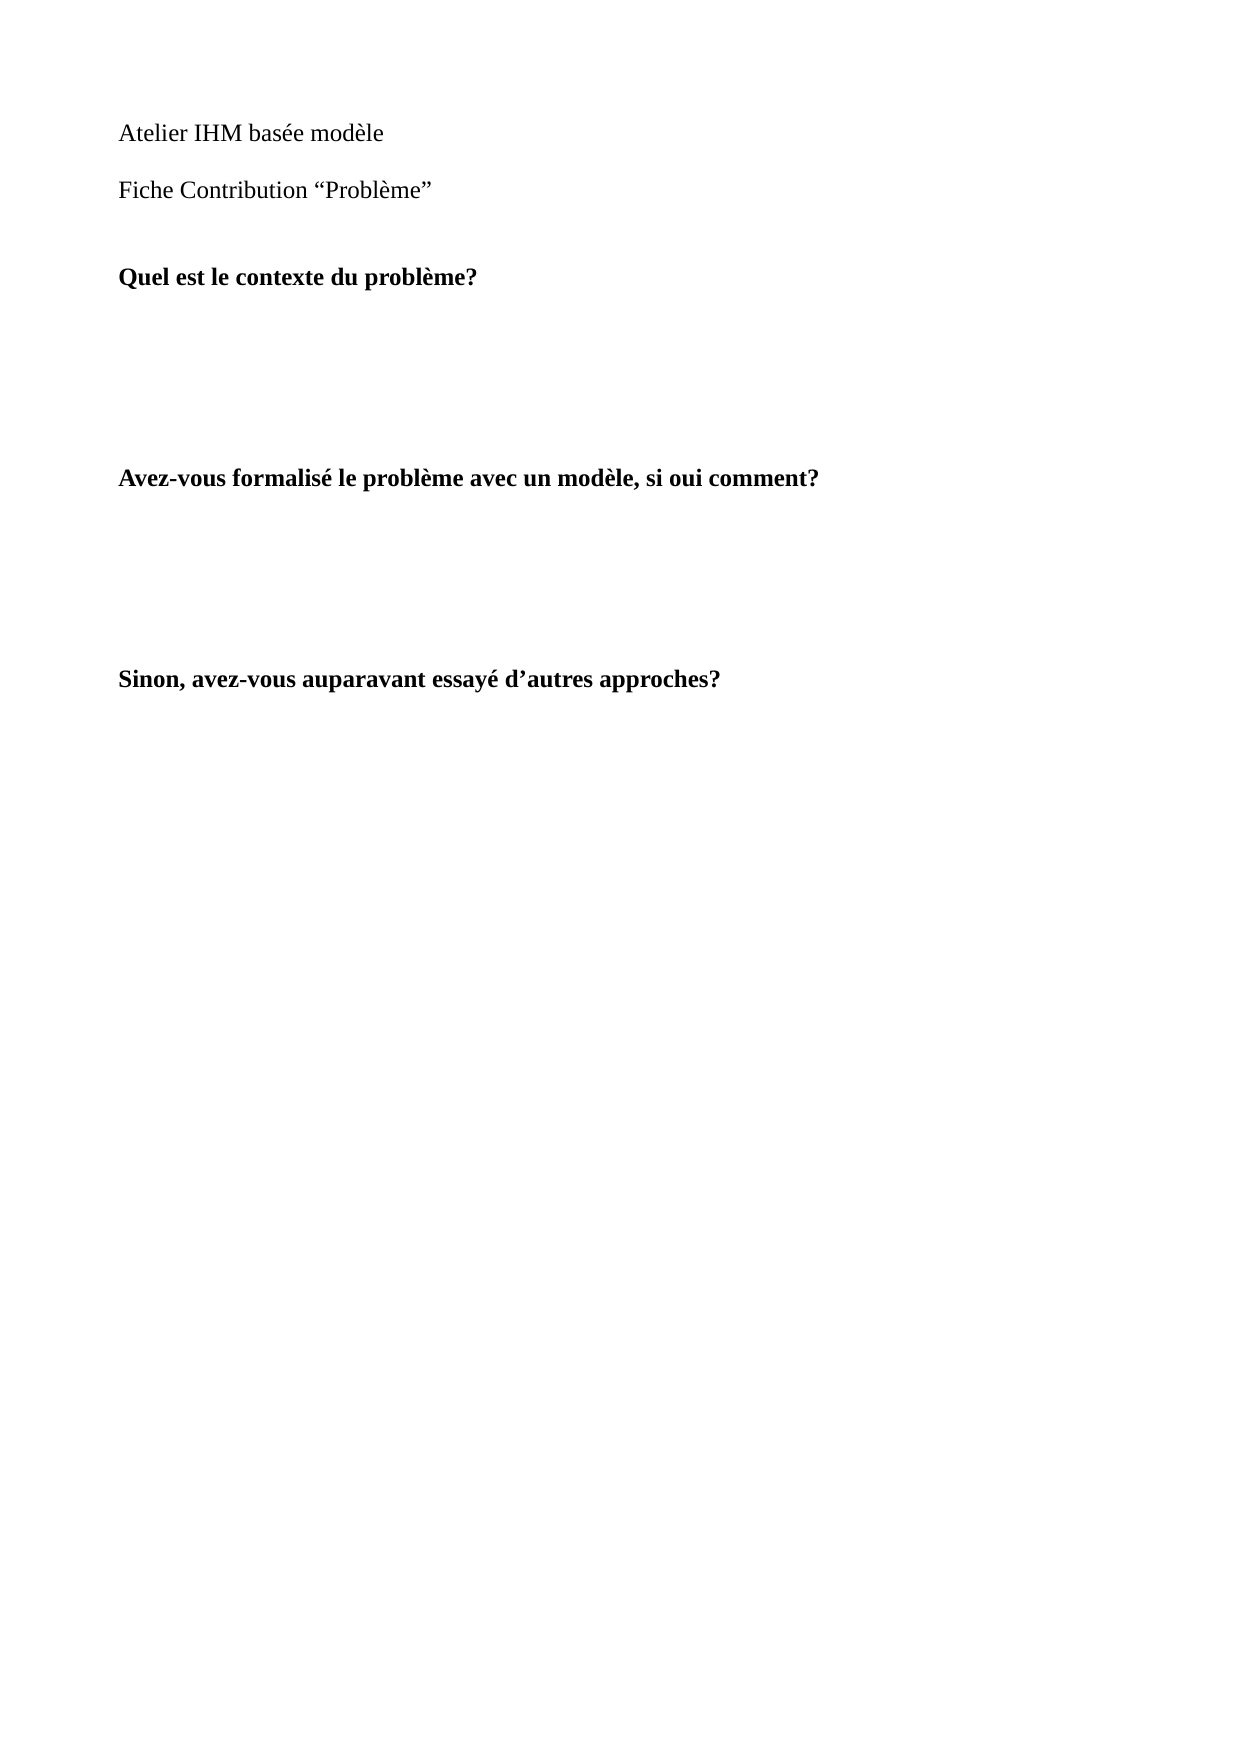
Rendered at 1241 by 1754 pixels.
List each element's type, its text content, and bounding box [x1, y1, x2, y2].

text Atelier IHM basée modèle [118, 118, 1122, 147]
text Avez-vous formalisé le problème avec un modèle, si oui comment? [118, 463, 1122, 492]
text Quel est le contexte du problème? [118, 262, 1122, 291]
text Fiche Contribution “Problème” [118, 176, 1122, 204]
text Sinon, avez-vous auparavant essayé d’autres approches? [118, 664, 1122, 693]
